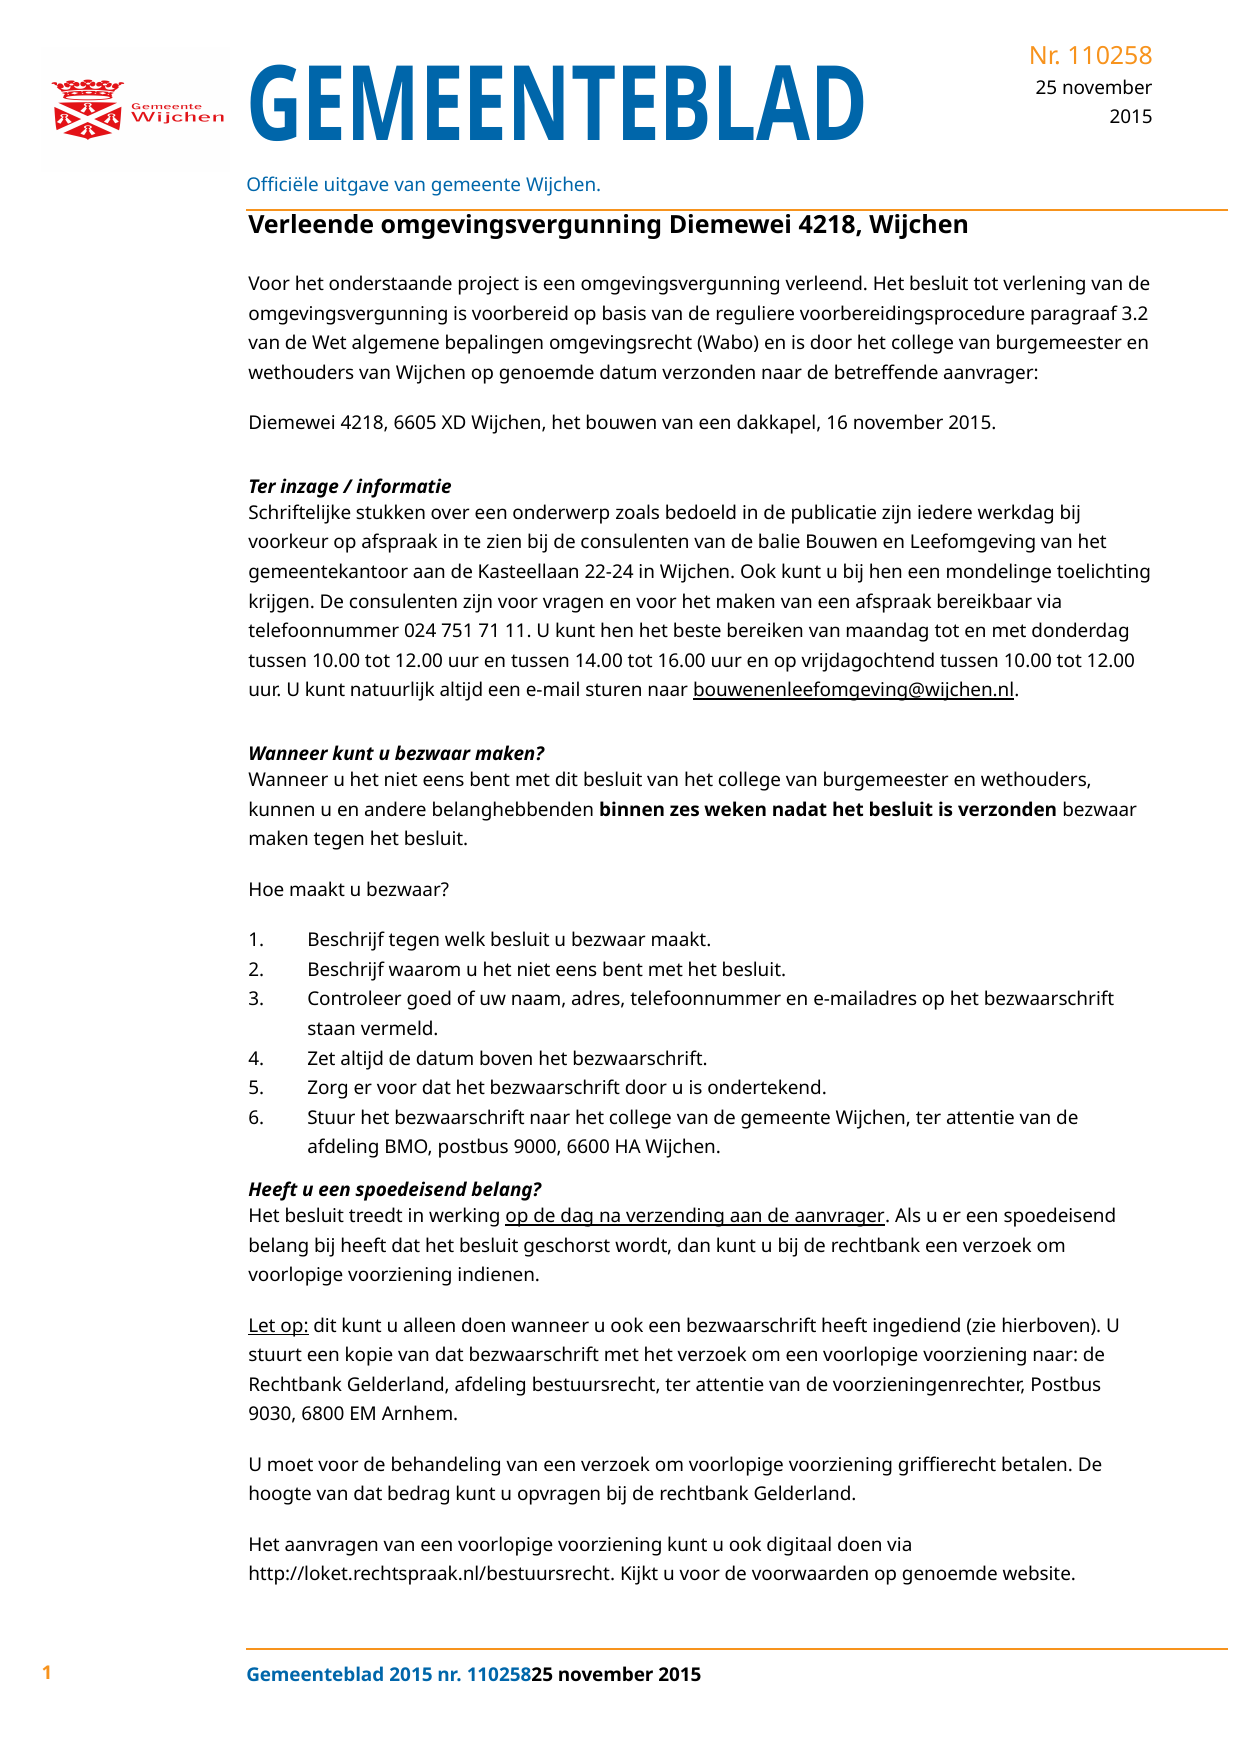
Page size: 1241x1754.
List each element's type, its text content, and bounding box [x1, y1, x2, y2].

text Ter inzage / informatie [248, 473, 1152, 499]
text Wanneer u het niet eens bent met dit besluit van het college van burgemeester en wethouders, kunnen u en andere belanghebbenden binnen zes weken nadat het besluit is verzonden bezwaar maken tegen het besluit. [248, 766, 1152, 851]
text Het aanvragen van een voorlopige voorziening kunt u ook digitaal doen via http://loket.rechtspraak.nl/bestuursrecht. Kijkt u voor de voorwaarden op genoemde website. [248, 1531, 1152, 1586]
list Beschrijf waarom u het niet eens bent met het besluit. [248, 956, 1152, 982]
text Hoe maakt u bezwaar? [248, 876, 1152, 902]
list Controleer goed of uw naam, adres, telefoonnummer en e-mailadres op het bezwaarschrift staan vermeld. [248, 986, 1152, 1041]
text Let op: dit kunt u alleen doen wanneer u ook een bezwaarschrift heeft ingediend (zie hierboven). U stuurt een kopie van dat bezwaarschrift met het verzoek om een voorlopige voorziening naar: de Rechtbank Gelderland, afdeling bestuursrecht, ter attentie van de voorzieningenrechter, Postbus 9030, 6800 EM Arnhem. [248, 1312, 1152, 1426]
text Heeft u een spoedeisend belang? [248, 1177, 1152, 1202]
list Stuur het bezwaarschrift naar het college van de gemeente Wijchen, ter attentie van de afdeling BMO, postbus 9000, 6600 HA Wijchen. [248, 1104, 1152, 1159]
list Zorg er voor dat het bezwaarschrift door u is ondertekend. [248, 1074, 1152, 1100]
text Verleende omgevingsvergunning Diemewei 4218, Wijchen [248, 211, 1152, 241]
picture [41, 47, 231, 172]
text Voor het onderstaande project is een omgevingsvergunning verleend. Het besluit tot verlening van de omgevingsvergunning is voorbereid op basis van de reguliere voorbereidingsprocedure paragraaf 3.2 van de Wet algemene bepalingen omgevingsrecht (Wabo) en is door het college van burgemeester en wethouders van Wijchen op genoemde datum verzonden naar de betreffende aanvrager: [248, 270, 1152, 385]
list Zet altijd de datum boven het bezwaarschrift. [248, 1045, 1152, 1070]
text Het besluit treedt in werking op de dag na verzending aan de aanvrager. Als u er een spoedeisend belang bij heeft dat het besluit geschorst wordt, dan kunt u bij de rechtbank een verzoek om voorlopige voorziening indienen. [248, 1202, 1152, 1287]
text Schriftelijke stukken over een onderwerp zoals bedoeld in de publicatie zijn iedere werkdag bij voorkeur op afspraak in te zien bij de consulenten van de balie Bouwen en Leefomgeving van het gemeentekantoor aan de Kasteellaan 22-24 in Wijchen. Ook kunt u bij hen een mondelinge toelichting krijgen. De consulenten zijn voor vragen en voor het maken van een afspraak bereikbaar via telefoonnummer 024 751 71 11. U kunt hen het beste bereiken van maandag tot en met donderdag tussen 10.00 tot 12.00 uur en tussen 14.00 tot 16.00 uur en op vrijdagochtend tussen 10.00 tot 12.00 uur. U kunt natuurlijk altijd een e-mail sturen naar bouwenenleefomgeving@wijchen.nl. [248, 499, 1152, 702]
text Wanneer kunt u bezwaar maken? [248, 741, 1152, 766]
text U moet voor de behandeling van een verzoek om voorlopige voorziening griffierecht betalen. De hoogte van dat bedrag kunt u opvragen bij de rechtbank Gelderland. [248, 1451, 1152, 1506]
list Beschrijf tegen welk besluit u bezwaar maakt. [248, 926, 1152, 952]
text Diemewei 4218, 6605 XD Wijchen, het bouwen van een dakkapel, 16 november 2015. [248, 409, 1152, 435]
